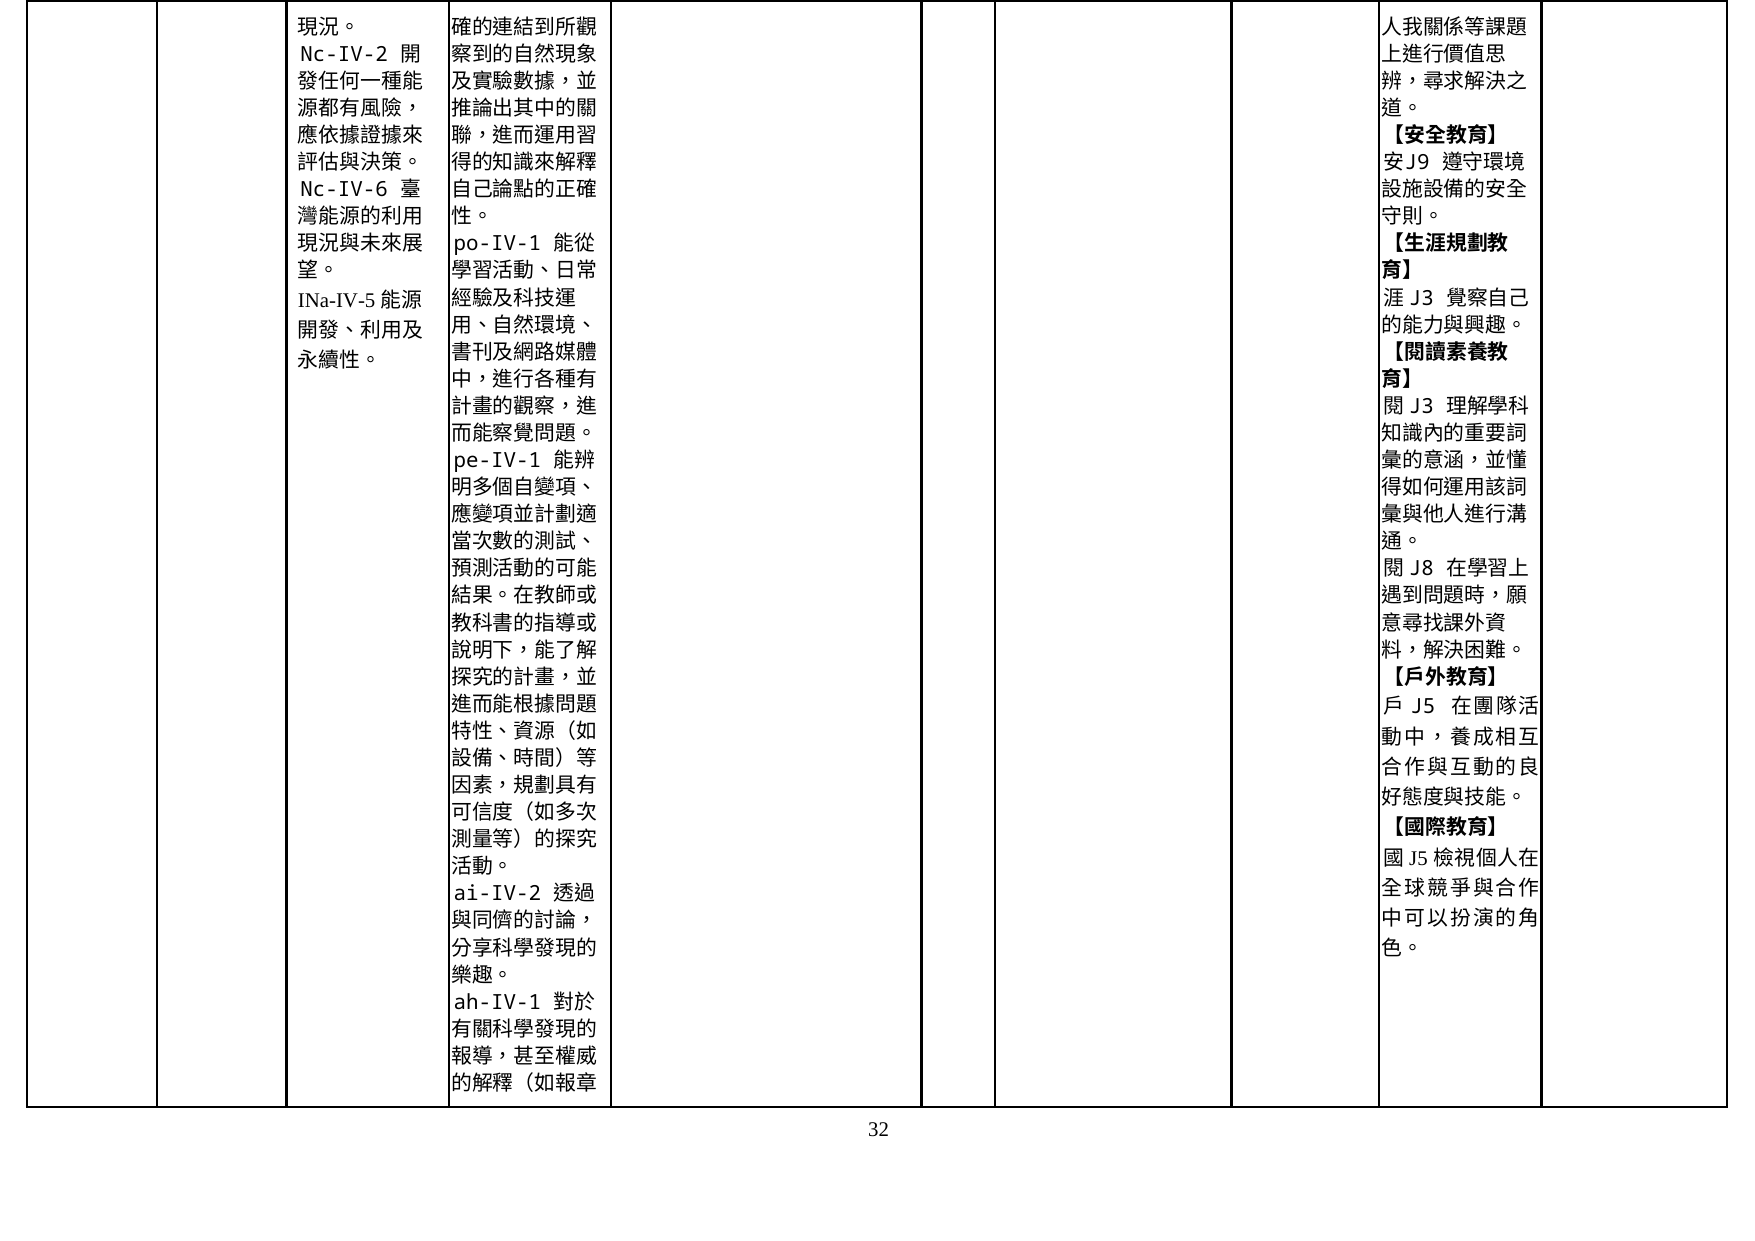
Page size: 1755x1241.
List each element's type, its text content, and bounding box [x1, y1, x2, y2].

table_cell [996, 2, 1230, 1106]
table_cell [28, 2, 156, 1106]
table_cell [1233, 2, 1378, 1106]
table_cell [923, 2, 994, 1106]
table_cell 現況。 Nc-IV-2 開發任何一種能源都有風險，應依據證據來評估與決策。 Nc-IV-6 臺灣能源的利用現況與未來展望。 INa-IV-5 能源開發、利用及永續性。 [288, 2, 448, 1106]
table_cell 人我關係等課題上進行價值思辨，尋求解決之道。 【安全教育】 安J9 遵守環境設施設備的安全守則。 【生涯規劃教育】 涯J3 覺察自己的能力與興趣。 【閱讀素養教育】 閱J3 理解學科知識內的重要詞彙的意涵，並懂得如何運用該詞彙與他人進行溝通。 閱J8 在學習上遇到問題時，願意尋找課外資料，解決困難。 【戶外教育】 戶J5 在團隊活動中，養成相互合作與互動的良好態度與技能。 【國際教育】 國J5 檢視個人在全球競爭與合作中可以扮演的角色。 [1380, 2, 1540, 1106]
table_cell [612, 2, 920, 1106]
table_cell [1543, 2, 1726, 1106]
table_cell [158, 2, 285, 1106]
table_cell 確的連結到所觀察到的自然現象及實驗數據，並推論出其中的關聯，進而運用習得的知識來解釋自己論點的正確性。 po-IV-1 能從學習活動、日常經驗及科技運用、自然環境、書刊及網路媒體中，進行各種有計畫的觀察，進而能察覺問題。 pe-IV-1 能辨明多個自變項、應變項並計劃適當次數的測試、預測活動的可能結果。在教師或教科書的指導或說明下，能了解探究的計畫，並進而能根據問題特性、資源（如設備、時間）等因素，規劃具有可信度（如多次測量等）的探究活動。 ai-IV-2 透過與同儕的討論，分享科學發現的樂趣。 ah-IV-1 對於有關科學發現的報導，甚至權威的解釋（如報章 [450, 2, 610, 1106]
